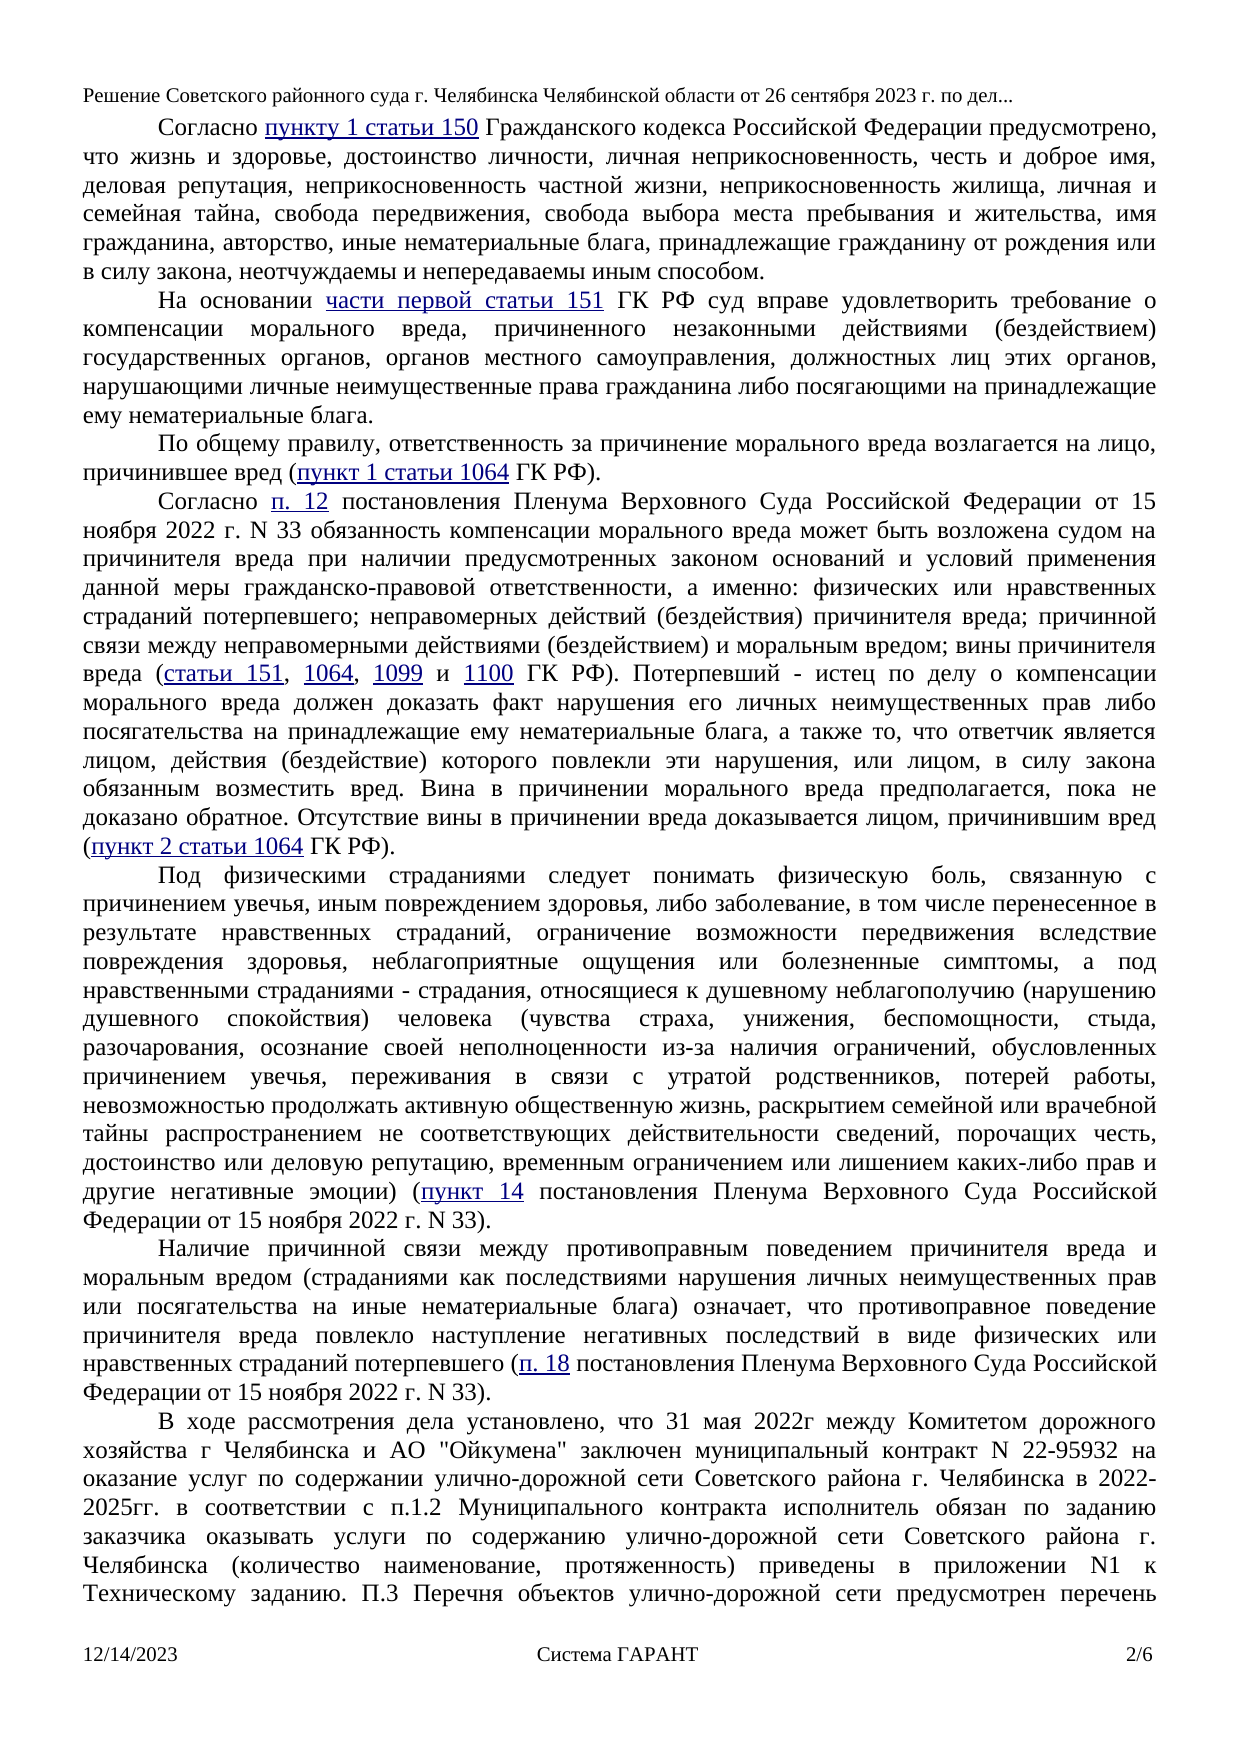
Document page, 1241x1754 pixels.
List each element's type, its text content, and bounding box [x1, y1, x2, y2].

text Согласно пункту 1 статьи 150 Гражданского кодекса Российской Федерации предусмотрено, что жизнь и здоровье, достоинство личности, личная неприкосновенность, честь и доброе имя, деловая репутация, неприкосновенность частной жизни, неприкосновенность жилища, личная и семейная тайна, свобода передвижения, свобода выбора места пребывания и жительства, имя гражданина, авторство, иные нематериальные блага, принадлежащие гражданину от рождения или в силу закона, неотчуждаемы и непередаваемы иным способом. [83, 112, 1157, 285]
text Согласно п. 12 постановления Пленума Верховного Суда Российской Федерации от 15 ноября 2022 г. N 33 обязанность компенсации морального вреда может быть возложена судом на причинителя вреда при наличии предусмотренных законом оснований и условий применения данной меры гражданско-правовой ответственности, а именно: физических или нравственных страданий потерпевшего; неправомерных действий (бездействия) причинителя вреда; причинной связи между неправомерными действиями (бездействием) и моральным вредом; вины причинителя вреда (статьи 151, 1064, 1099 и 1100 ГК РФ). Потерпевший - истец по делу о компенсации морального вреда должен доказать факт нарушения его личных неимущественных прав либо посягательства на принадлежащие ему нематериальные блага, а также то, что ответчик является лицом, действия (бездействие) которого повлекли эти нарушения, или лицом, в силу закона обязанным возместить вред. Вина в причинении морального вреда предполагается, пока не доказано обратное. Отсутствие вины в причинении вреда доказывается лицом, причинившим вред (пункт 2 статьи 1064 ГК РФ). [83, 486, 1157, 860]
text По общему правилу, ответственность за причинение морального вреда возлагается на лицо, причинившее вред (пункт 1 статьи 1064 ГК РФ). [83, 428, 1157, 486]
text Наличие причинной связи между противоправным поведением причинителя вреда и моральным вредом (страданиями как последствиями нарушения личных неимущественных прав или посягательства на иные нематериальные блага) означает, что противоправное поведение причинителя вреда повлекло наступление негативных последствий в виде физических или нравственных страданий потерпевшего (п. 18 постановления Пленума Верховного Суда Российской Федерации от 15 ноября 2022 г. N 33). [83, 1233, 1157, 1406]
text На основании части первой статьи 151 ГК РФ суд вправе удовлетворить требование о компенсации морального вреда, причиненного незаконными действиями (бездействием) государственных органов, органов местного самоуправления, должностных лиц этих органов, нарушающими личные неимущественные права гражданина либо посягающими на принадлежащие ему нематериальные блага. [83, 285, 1157, 428]
text В ходе рассмотрения дела установлено, что 31 мая 2022г между Комитетом дорожного хозяйства г Челябинска и АО "Ойкумена" заключен муниципальный контракт N 22-95932 на оказание услуг по содержании улично-дорожной сети Советского района г. Челябинска в 2022-2025гг. в соответствии с п.1.2 Муниципального контракта исполнитель обязан по заданию заказчика оказывать услуги по содержанию улично-дорожной сети Советского района г. Челябинска (количество наименование, протяженность) приведены в приложении N1 к Техническому заданию. П.3 Перечня объектов улично-дорожной сети предусмотрен перечень [83, 1406, 1157, 1607]
text Под физическими страданиями следует понимать физическую боль, связанную с причинением увечья, иным повреждением здоровья, либо заболевание, в том числе перенесенное в результате нравственных страданий, ограничение возможности передвижения вследствие повреждения здоровья, неблагоприятные ощущения или болезненные симптомы, а под нравственными страданиями - страдания, относящиеся к душевному неблагополучию (нарушению душевного спокойствия) человека (чувства страха, унижения, беспомощности, стыда, разочарования, осознание своей неполноценности из-за наличия ограничений, обусловленных причинением увечья, переживания в связи с утратой родственников, потерей работы, невозможностью продолжать активную общественную жизнь, раскрытием семейной или врачебной тайны распространением не соответствующих действительности сведений, порочащих честь, достоинство или деловую репутацию, временным ограничением или лишением каких-либо прав и другие негативные эмоции) (пункт 14 постановления Пленума Верховного Суда Российской Федерации от 15 ноября 2022 г. N 33). [83, 860, 1157, 1233]
